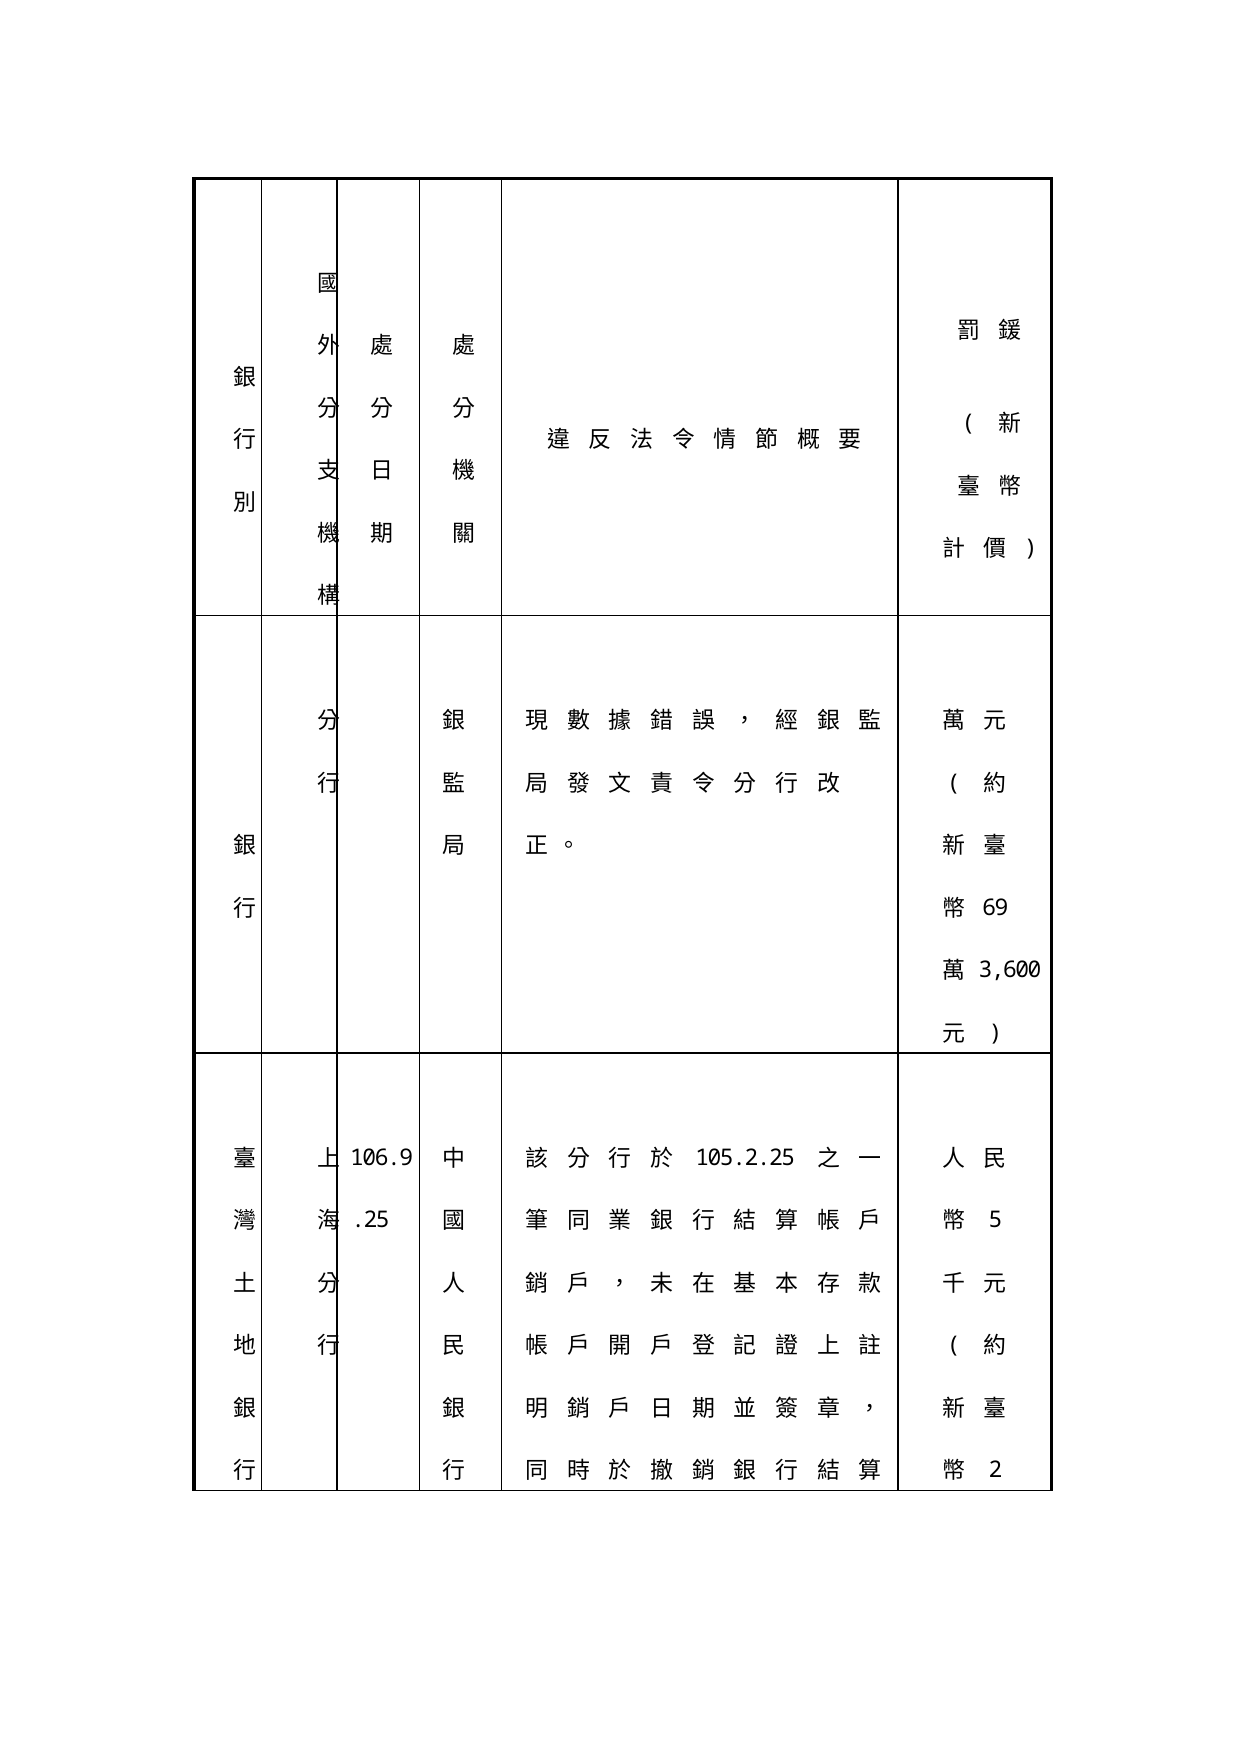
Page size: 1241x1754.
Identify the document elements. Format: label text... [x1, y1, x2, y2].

table_cell 該分行於105.2.25之一筆同業銀行結算帳戶銷戶，未在基本存款帳戶開戶登記證上註明銷戶日期並簽章，同時於撤銷銀行結算 [502, 1054, 897, 1490]
table_cell 上海分行 [262, 1054, 336, 1490]
table_cell 人民幣5千元(約新臺幣2 [899, 1054, 1050, 1490]
table_header 罰鍰 (新臺幣計價) [899, 180, 1050, 615]
table_header 處分 機關 [420, 180, 501, 615]
table_cell 萬元(約新臺幣69萬3,600元) [899, 616, 1050, 1052]
table_cell 上海分行 [262, 616, 336, 1052]
table_header 銀行別 [196, 180, 261, 615]
table_header 處分 日期 [338, 180, 419, 615]
table_header 違反法令情節概要 [502, 180, 897, 615]
table_cell 臺灣土地銀行 [196, 1054, 261, 1490]
table_cell 現數據錯誤，經銀監局發文責令分行改正。 [502, 616, 897, 1052]
table_header 國外分支機構 [262, 180, 336, 615]
table_cell 銀監局 [420, 616, 501, 1052]
table_cell 銀行 [196, 616, 261, 1052]
table_cell [338, 616, 419, 1052]
table_cell 中國人民銀行 [420, 1054, 501, 1490]
table_cell 106.9.25 [338, 1054, 419, 1490]
